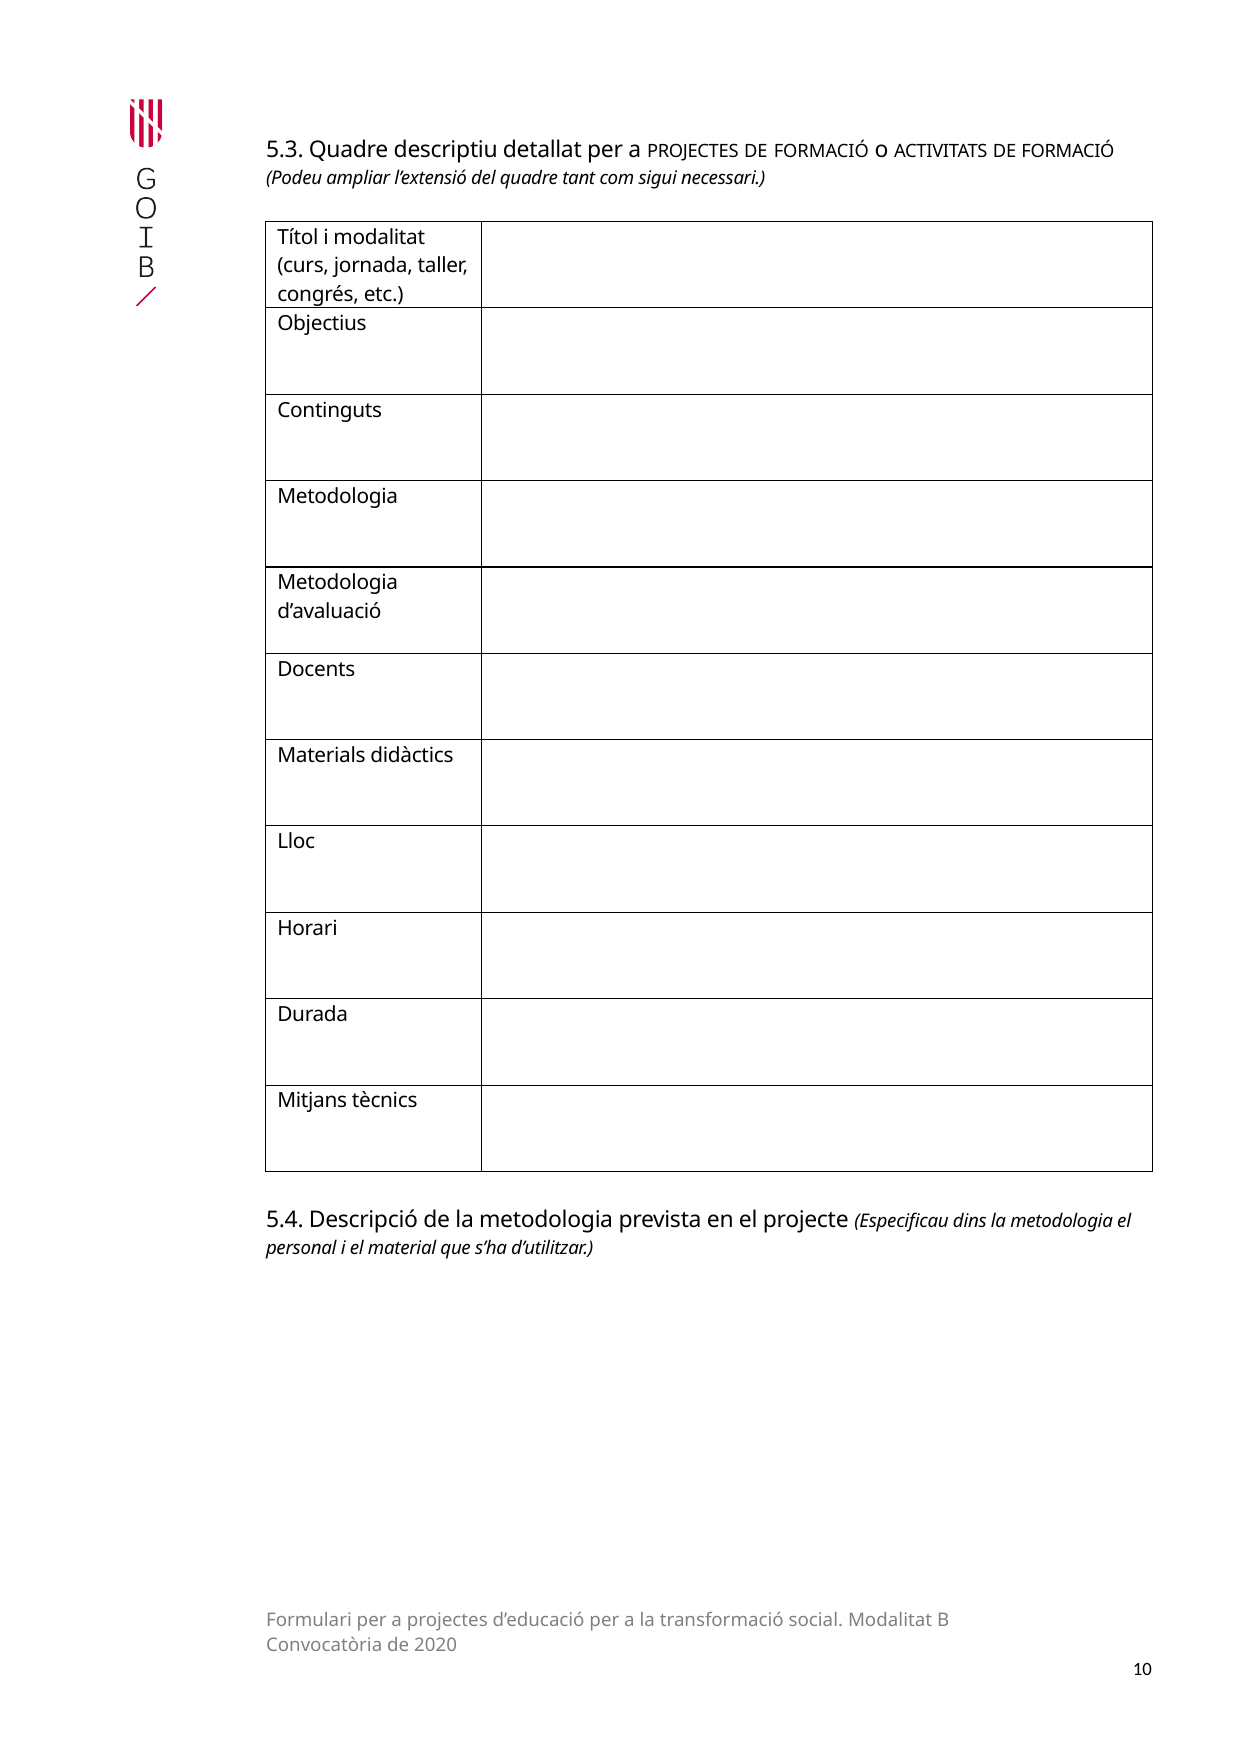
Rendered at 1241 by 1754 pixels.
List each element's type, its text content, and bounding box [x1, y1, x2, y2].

table_cell [482, 1086, 1152, 1171]
table_header [482, 222, 1152, 307]
table_cell Materials didàctics [266, 740, 481, 825]
table_cell Lloc [266, 826, 481, 912]
table_cell [482, 740, 1152, 825]
picture [101, 76, 191, 337]
table_cell [482, 999, 1152, 1084]
table_cell Mitjans tècnics [266, 1086, 481, 1171]
table_cell Horari [266, 913, 481, 998]
table_cell [482, 913, 1152, 998]
table_cell Objectius [266, 308, 481, 394]
table_header Títol i modalitat (curs, jornada, taller, congrés, etc.) [266, 222, 481, 307]
text 5.4. Descripció de la metodologia prevista en el projecte (Especificau dins la metodologia el personal i el material que s’ha d’utilitzar.) [266, 1203, 1152, 1260]
table_cell [482, 308, 1152, 394]
table_cell [482, 568, 1152, 653]
table_cell Metodologia [266, 481, 481, 566]
text 5.3. Quadre descriptiu detallat per a projectes de formació o activitats de formació (Podeu ampliar l’extensió del quadre tant com sigui necessari.) [266, 133, 1152, 190]
table_cell [482, 481, 1152, 566]
table_cell Metodologia d’avaluació [266, 568, 481, 653]
table_cell Durada [266, 999, 481, 1084]
table_cell [482, 826, 1152, 912]
table_cell [482, 654, 1152, 739]
table_cell Continguts [266, 395, 481, 480]
table_cell Docents [266, 654, 481, 739]
table_cell [482, 395, 1152, 480]
